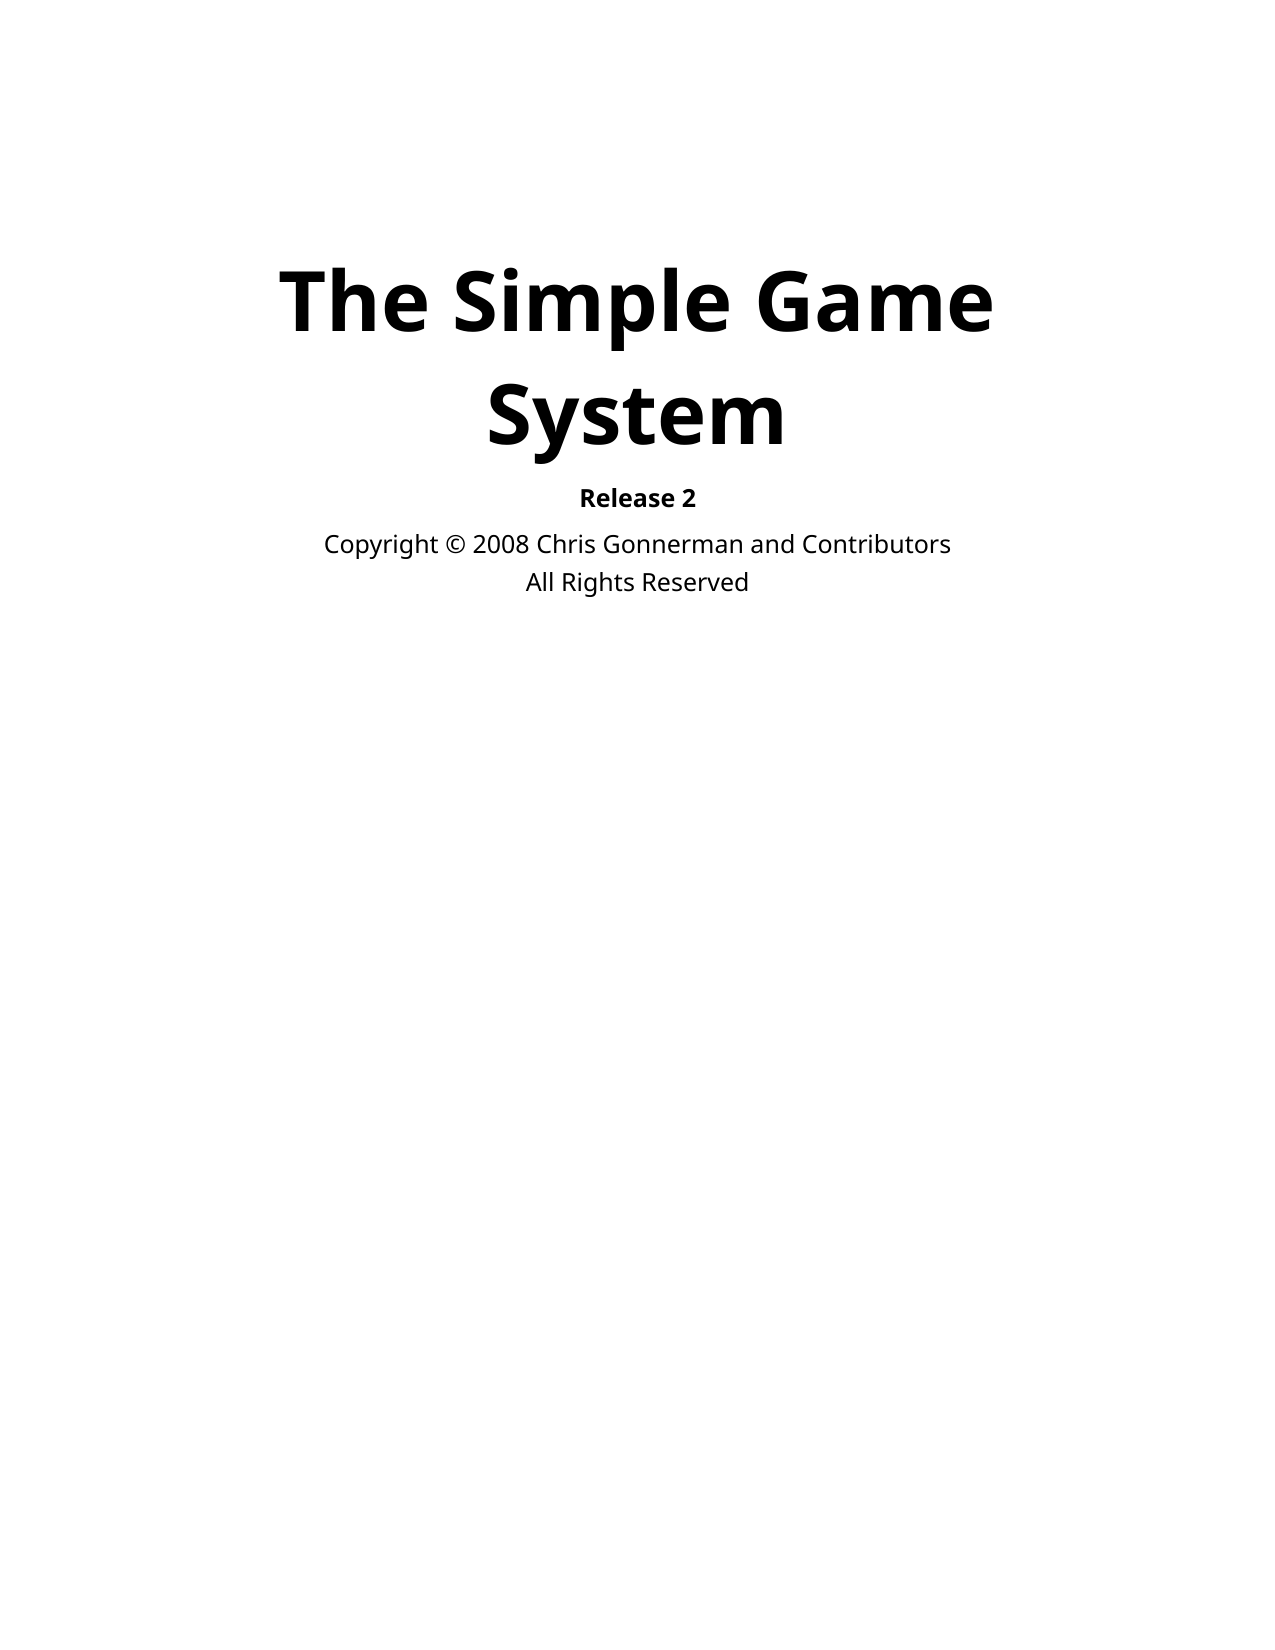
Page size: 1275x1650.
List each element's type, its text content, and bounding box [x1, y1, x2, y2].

text Release 2 [150, 481, 1125, 515]
text Copyright © 2008 Chris Gonnerman and Contributors [150, 527, 1125, 561]
text The Simple Game System [150, 242, 1125, 469]
text All Rights Reserved [150, 564, 1125, 598]
